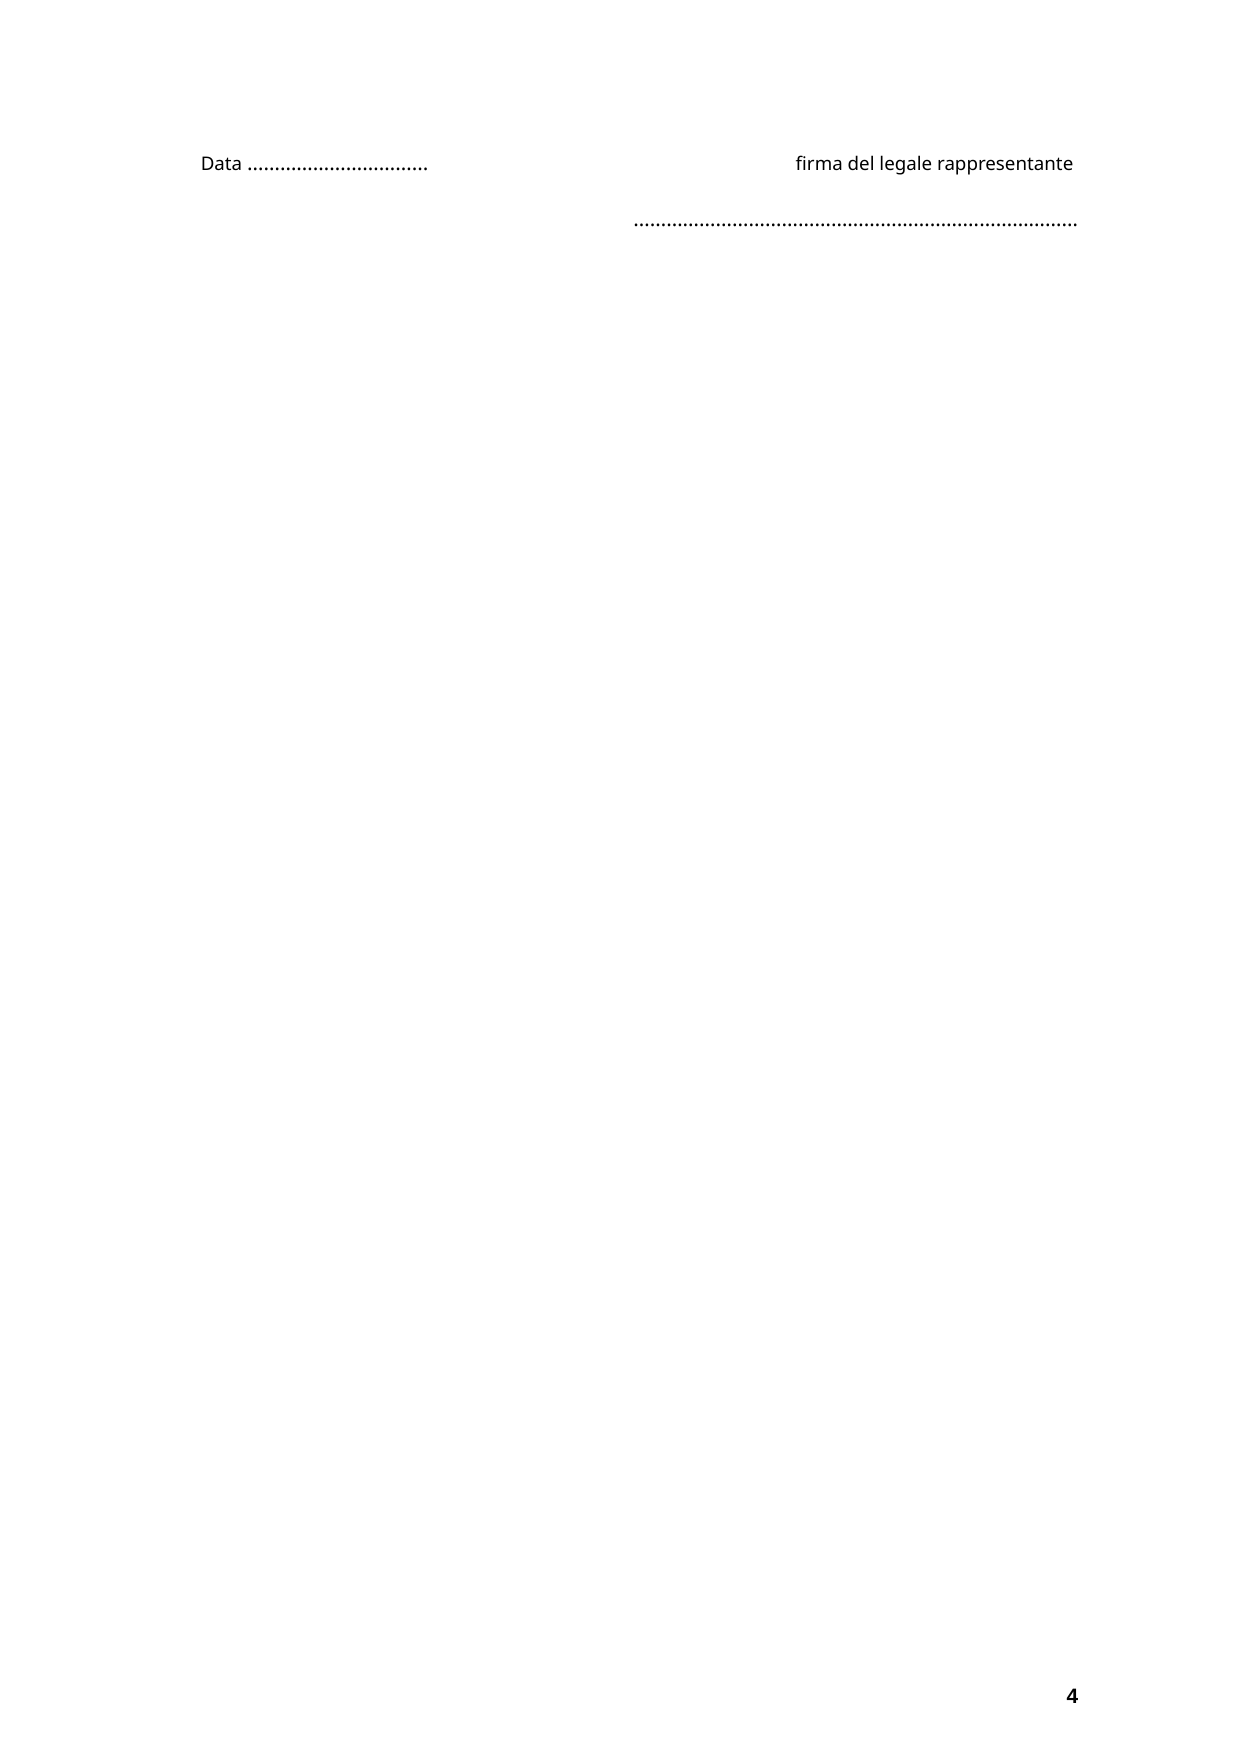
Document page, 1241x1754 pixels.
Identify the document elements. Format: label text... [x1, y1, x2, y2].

text ……………………………………………………………………… [118, 204, 1078, 233]
text Data …………………………... firma del legale rappresentante [118, 148, 1078, 176]
